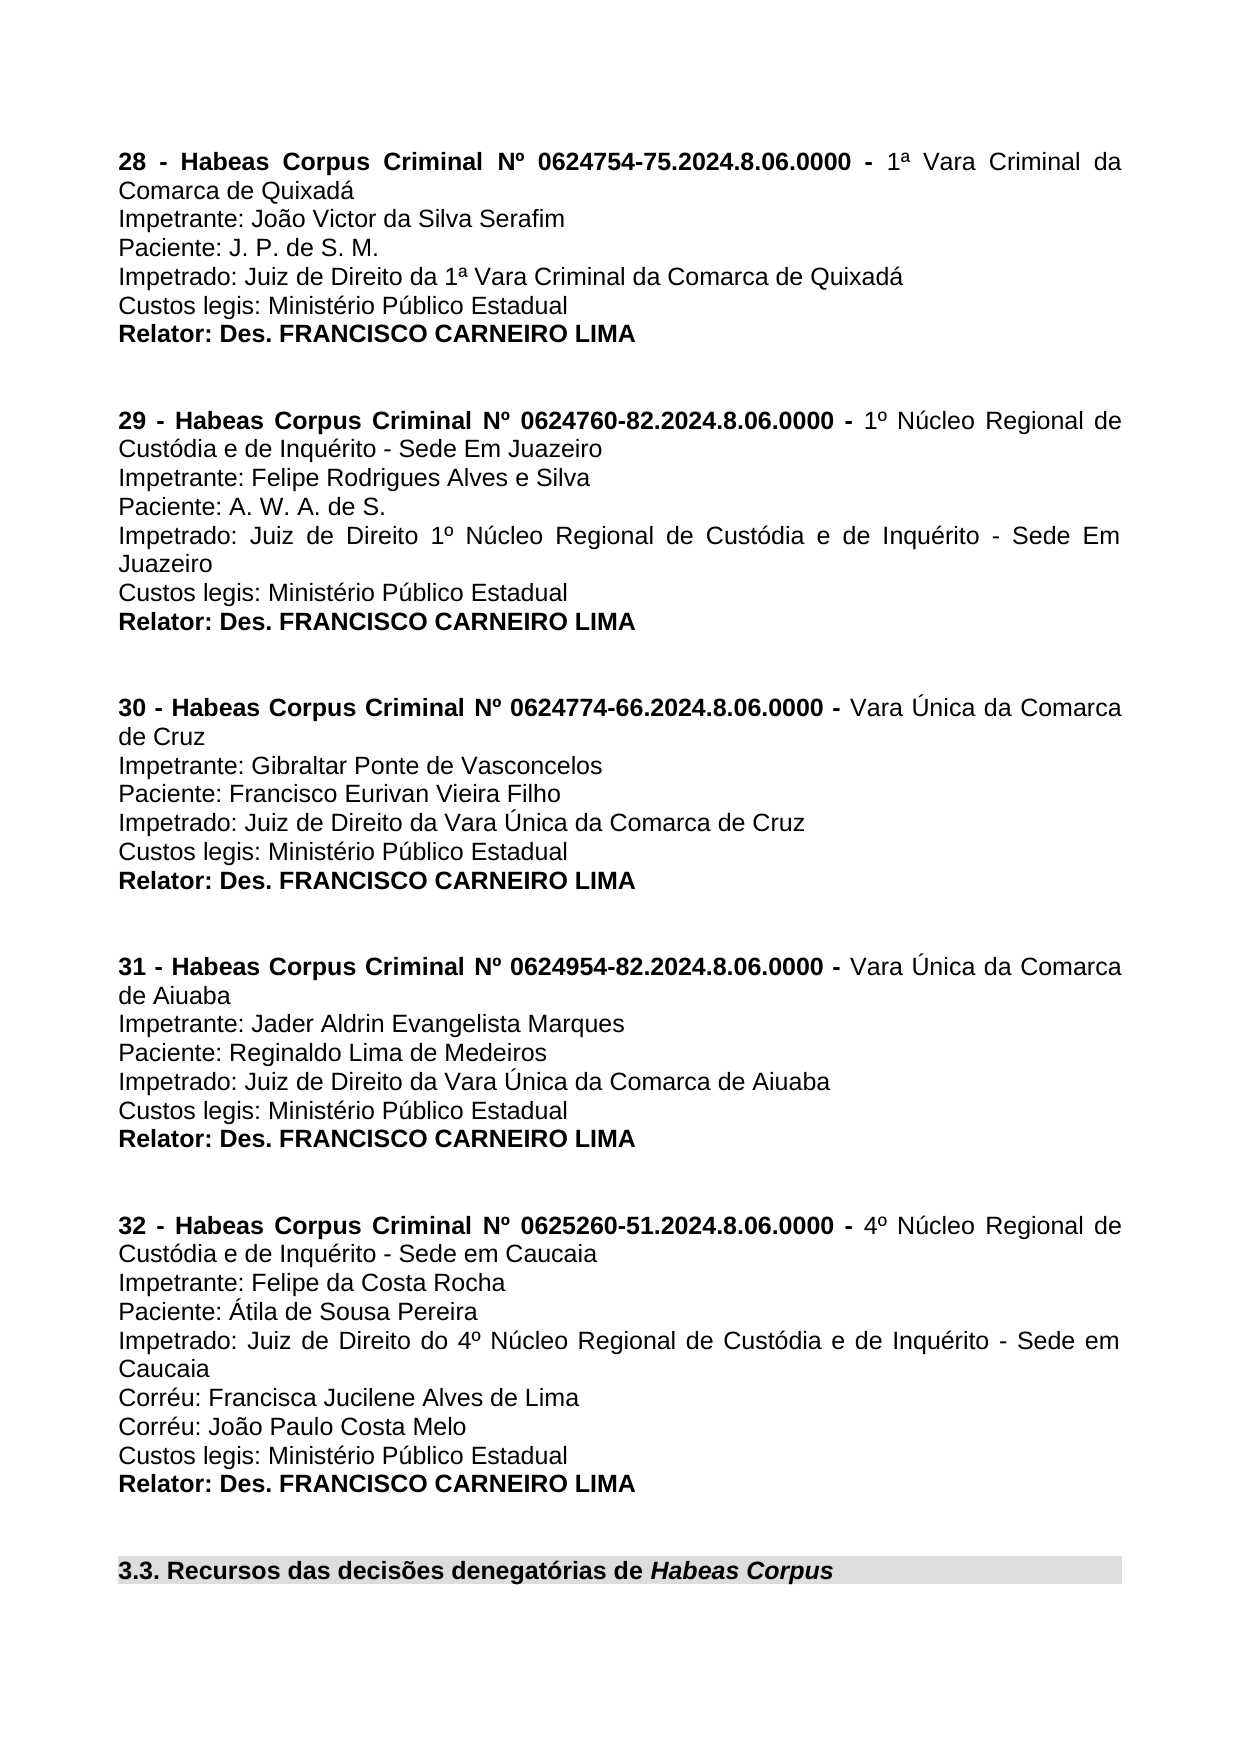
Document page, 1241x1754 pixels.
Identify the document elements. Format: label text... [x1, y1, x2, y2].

text 30 - Habeas Corpus Criminal Nº 0624774-66.2024.8.06.0000 - Vara Única da Comarca de Cruz [118, 693, 1122, 751]
text Custos legis: Ministério Público Estadual [118, 1441, 1122, 1469]
text Paciente: A. W. A. de S. [118, 492, 1122, 521]
text Impetrante: Felipe da Costa Rocha [118, 1268, 1122, 1297]
text Paciente: Reginaldo Lima de Medeiros [118, 1038, 1122, 1067]
text Paciente: Átila de Sousa Pereira [118, 1297, 1122, 1326]
text Impetrante: Felipe Rodrigues Alves e Silva [118, 463, 1122, 492]
text Relator: Des. FRANCISCO CARNEIRO LIMA [118, 1469, 1122, 1498]
text Custos legis: Ministério Público Estadual [118, 291, 1122, 319]
text Paciente: Francisco Eurivan Vieira Filho [118, 779, 1122, 808]
text 28 - Habeas Corpus Criminal Nº 0624754-75.2024.8.06.0000 - 1ª Vara Criminal da Comarca de Quixadá [118, 147, 1122, 204]
text 32 - Habeas Corpus Criminal Nº 0625260-51.2024.8.06.0000 - 4º Núcleo Regional de Custódia e de Inquérito - Sede em Caucaia [118, 1211, 1122, 1268]
text Custos legis: Ministério Público Estadual [118, 578, 1122, 607]
text Custos legis: Ministério Público Estadual [118, 837, 1122, 866]
text Corréu: João Paulo Costa Melo [118, 1412, 1122, 1441]
text Impetrado: Juiz de Direito do 4º Núcleo Regional de Custódia e de Inquérito - Sede em Caucaia [118, 1326, 1122, 1383]
text Corréu: Francisca Jucilene Alves de Lima [118, 1383, 1122, 1412]
text Impetrante: Jader Aldrin Evangelista Marques [118, 1009, 1122, 1038]
text Relator: Des. FRANCISCO CARNEIRO LIMA [118, 319, 1122, 348]
text Relator: Des. FRANCISCO CARNEIRO LIMA [118, 607, 1122, 636]
text Relator: Des. FRANCISCO CARNEIRO LIMA [118, 866, 1122, 894]
text Custos legis: Ministério Público Estadual [118, 1096, 1122, 1124]
text 29 - Habeas Corpus Criminal Nº 0624760-82.2024.8.06.0000 - 1º Núcleo Regional de Custódia e de Inquérito - Sede Em Juazeiro [118, 406, 1122, 463]
text Impetrado: Juiz de Direito 1º Núcleo Regional de Custódia e de Inquérito - Sede Em Juazeiro [118, 521, 1122, 578]
text Impetrante: João Victor da Silva Serafim [118, 204, 1122, 233]
text 3.3. Recursos das decisões denegatórias de Habeas Corpus [118, 1556, 1122, 1584]
text 31 - Habeas Corpus Criminal Nº 0624954-82.2024.8.06.0000 - Vara Única da Comarca de Aiuaba [118, 952, 1122, 1009]
text Impetrado: Juiz de Direito da Vara Única da Comarca de Aiuaba [118, 1067, 1122, 1096]
text Impetrado: Juiz de Direito da 1ª Vara Criminal da Comarca de Quixadá [118, 262, 1122, 291]
text Paciente: J. P. de S. M. [118, 233, 1122, 262]
text Relator: Des. FRANCISCO CARNEIRO LIMA [118, 1124, 1122, 1153]
text Impetrado: Juiz de Direito da Vara Única da Comarca de Cruz [118, 808, 1122, 837]
text Impetrante: Gibraltar Ponte de Vasconcelos [118, 751, 1122, 779]
